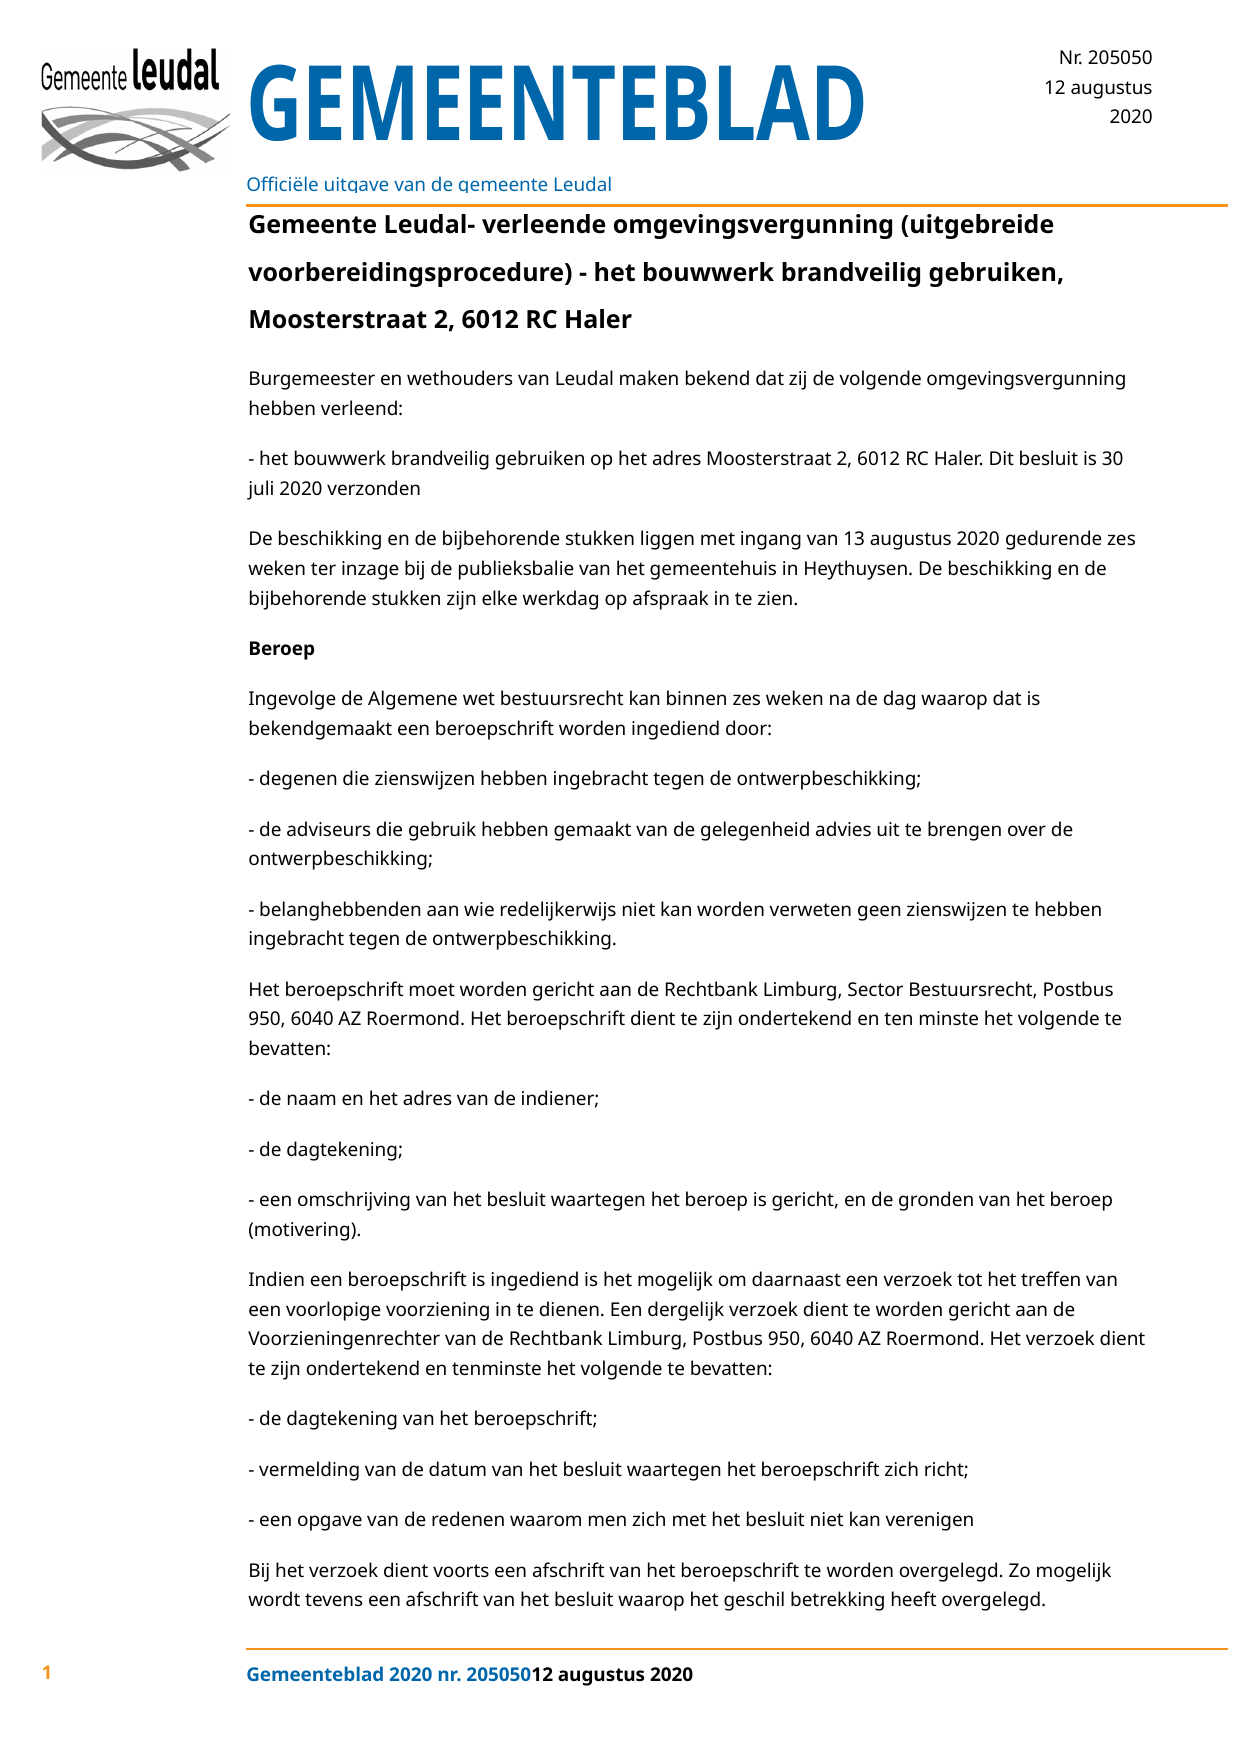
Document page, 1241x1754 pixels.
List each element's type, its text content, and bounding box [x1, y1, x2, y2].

text - belanghebbenden aan wie redelijkerwijs niet kan worden verweten geen zienswijzen te hebben ingebracht tegen de ontwerpbeschikking. [248, 896, 1152, 951]
text - een opgave van de redenen waarom men zich met het besluit niet kan verenigen [248, 1506, 1152, 1532]
text - vermelding van de datum van het besluit waartegen het beroepschrift zich richt; [248, 1456, 1152, 1482]
text Indien een beroepschrift is ingediend is het mogelijk om daarnaast een verzoek tot het treffen van een voorlopige voorziening in te dienen. Een dergelijk verzoek dient te worden gericht aan de Voorzieningenrechter van de Rechtbank Limburg, Postbus 950, 6040 AZ Roermond. Het verzoek dient te zijn ondertekend en tenminste het volgende te bevatten: [248, 1266, 1152, 1381]
text Het beroepschrift moet worden gericht aan de Rechtbank Limburg, Sector Bestuursrecht, Postbus 950, 6040 AZ Roermond. Het beroepschrift dient te zijn ondertekend en ten minste het volgende te bevatten: [248, 976, 1152, 1061]
text - de adviseurs die gebruik hebben gemaakt van de gelegenheid advies uit te brengen over de ontwerpbeschikking; [248, 816, 1152, 871]
text - degenen die zienswijzen hebben ingebracht tegen de ontwerpbeschikking; [248, 766, 1152, 791]
text - het bouwwerk brandveilig gebruiken op het adres Moosterstraat 2, 6012 RC Haler. Dit besluit is 30 juli 2020 verzonden [248, 446, 1152, 501]
text Bij het verzoek dient voorts een afschrift van het beroepschrift te worden overgelegd. Zo mogelijk wordt tevens een afschrift van het besluit waarop het geschil betrekking heeft overgelegd. [248, 1557, 1152, 1612]
text De beschikking en de bijbehorende stukken liggen met ingang van 13 augustus 2020 gedurende zes weken ter inzage bij de publieksbalie van het gemeentehuis in Heythuysen. De beschikking en de bijbehorende stukken zijn elke werkdag op afspraak in te zien. [248, 526, 1152, 610]
text - de naam en het adres van de indiener; [248, 1086, 1152, 1111]
text Ingevolge de Algemene wet bestuursrecht kan binnen zes weken na de dag waarop dat is bekendgemaakt een beroepschrift worden ingediend door: [248, 686, 1152, 741]
text Gemeente Leudal- verleende omgevingsvergunning (uitgebreide voorbereidingsprocedure) - het bouwwerk brandveilig gebruiken, Moosterstraat 2, 6012 RC Haler [248, 207, 1152, 336]
picture [41, 47, 231, 172]
text - de dagtekening van het beroepschrift; [248, 1406, 1152, 1431]
text Burgemeester en wethouders van Leudal maken bekend dat zij de volgende omgevingsvergunning hebben verleend: [248, 366, 1152, 421]
text Beroep [248, 635, 1152, 661]
text - een omschrijving van het besluit waartegen het beroep is gericht, en de gronden van het beroep (motivering). [248, 1186, 1152, 1242]
text - de dagtekening; [248, 1136, 1152, 1162]
